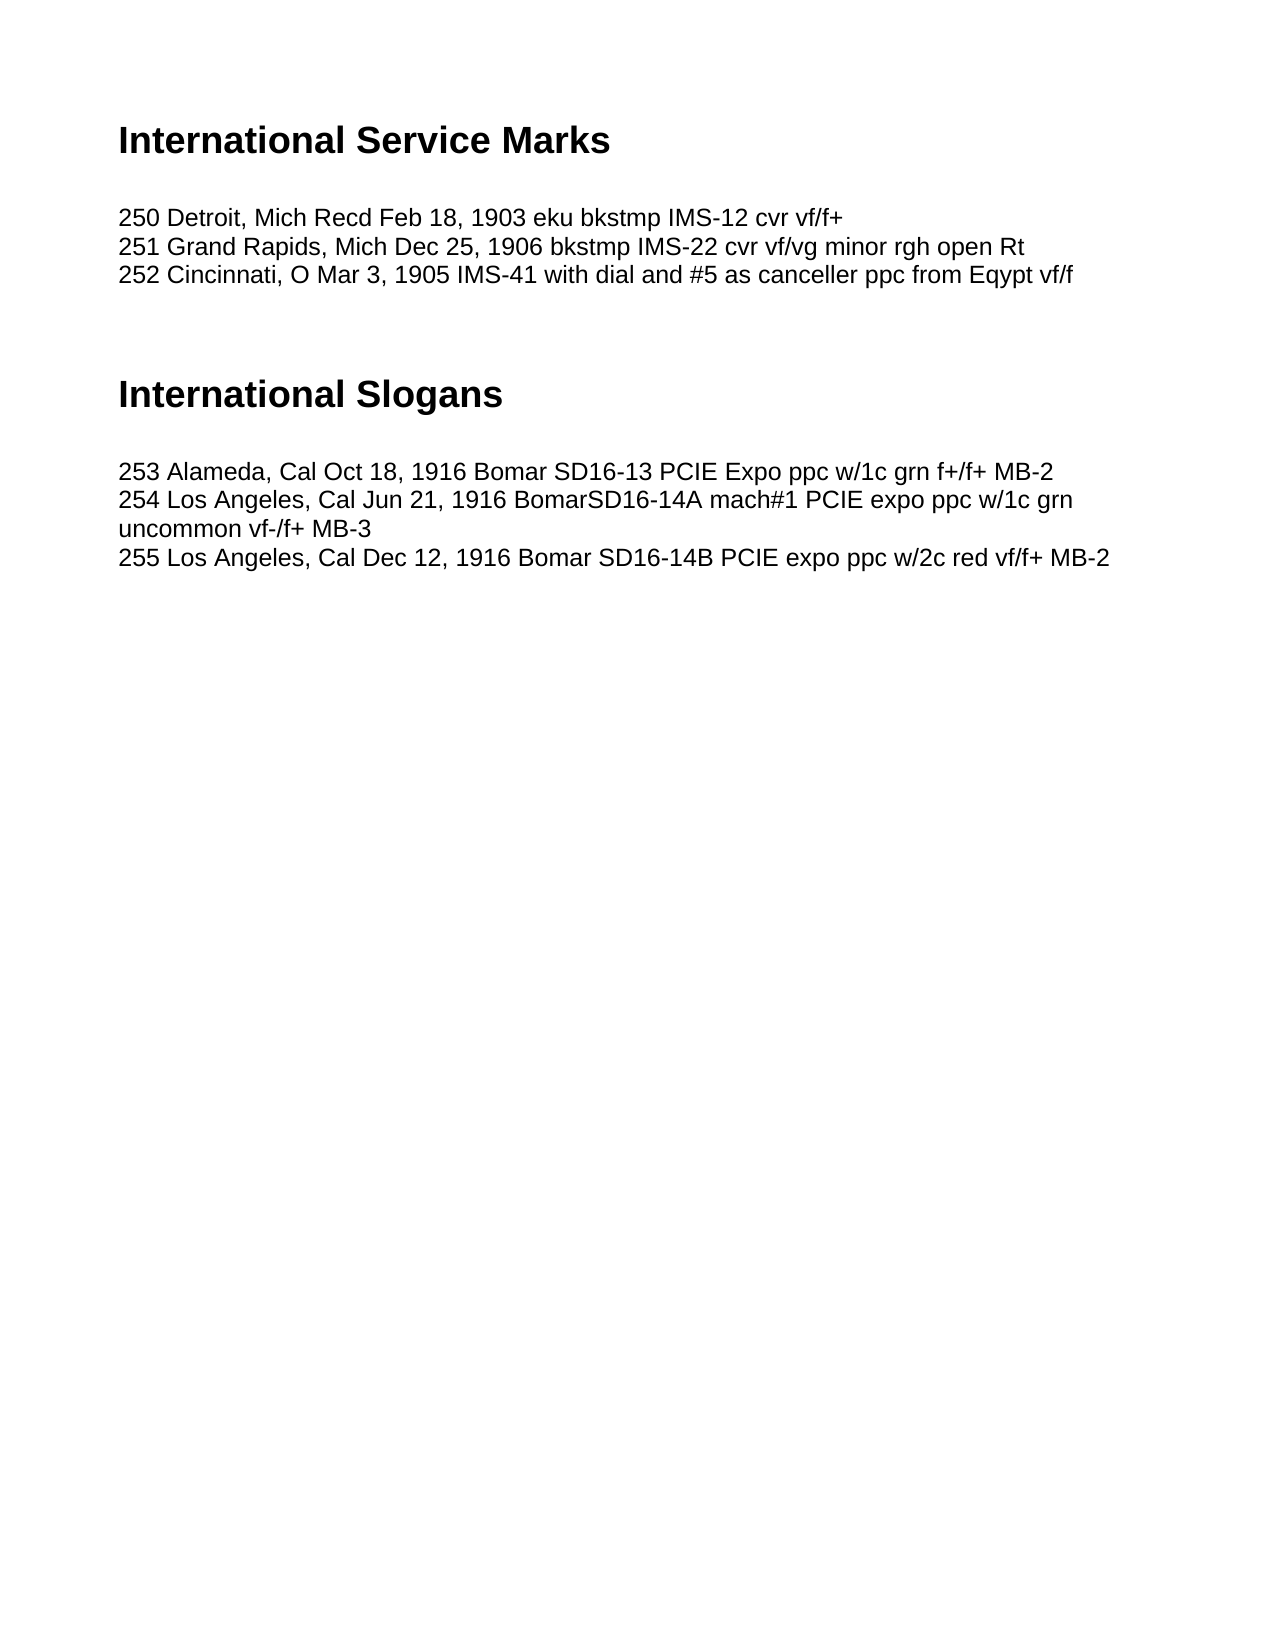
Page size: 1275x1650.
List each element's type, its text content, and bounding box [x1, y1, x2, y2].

text 255 Los Angeles, Cal Dec 12, 1916 Bomar SD16-14B PCIE expo ppc w/2c red vf/f+ MB-2 [118, 543, 1157, 572]
text 254 Los Angeles, Cal Jun 21, 1916 BomarSD16-14A mach#1 PCIE expo ppc w/1c grn uncommon vf-/f+ MB-3 [118, 485, 1157, 543]
subtitle International Service Marks [118, 118, 1157, 162]
text 250 Detroit, Mich Recd Feb 18, 1903 eku bkstmp IMS-12 cvr vf/f+ [118, 203, 1157, 232]
text 253 Alameda, Cal Oct 18, 1916 Bomar SD16-13 PCIE Expo ppc w/1c grn f+/f+ MB-2 [118, 457, 1157, 485]
text 251 Grand Rapids, Mich Dec 25, 1906 bkstmp IMS-22 cvr vf/vg minor rgh open Rt [118, 232, 1157, 261]
text 252 Cincinnati, O Mar 3, 1905 IMS-41 with dial and #5 as canceller ppc from Eqypt vf/f [118, 261, 1157, 289]
subtitle International Slogans [118, 372, 1157, 415]
